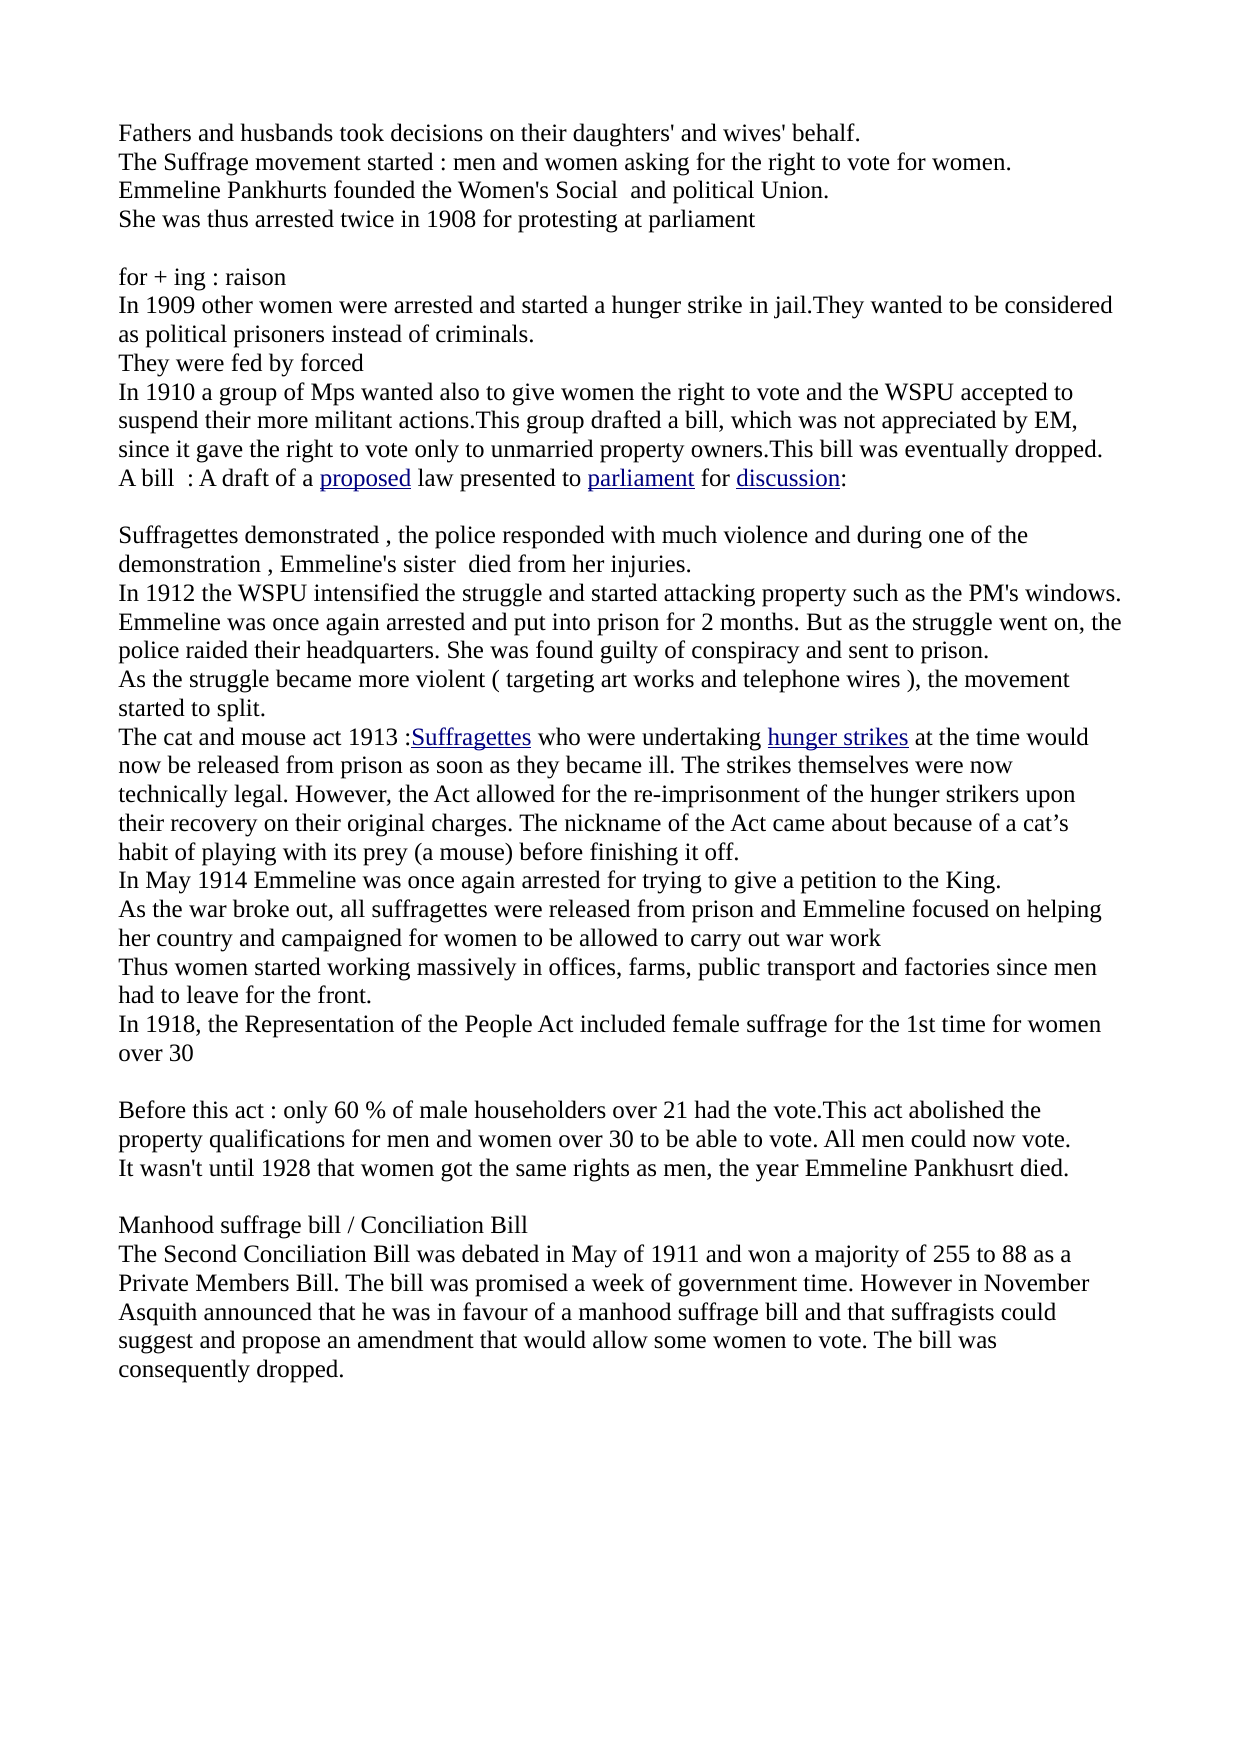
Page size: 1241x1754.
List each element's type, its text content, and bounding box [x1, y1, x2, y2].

text They were fed by forced [118, 348, 1122, 377]
text In 1909 other women were arrested and started a hunger strike in jail.They wanted to be considered as political prisoners instead of criminals. [118, 291, 1122, 348]
text As the struggle became more violent ( targeting art works and telephone wires ), the movement started to split. [118, 664, 1122, 722]
text for + ing : raison [118, 262, 1122, 291]
text In 1918, the Representation of the People Act included female suffrage for the 1st time for women over 30 [118, 1009, 1122, 1067]
text Emmeline Pankhurts founded the Women's Social and political Union. [118, 176, 1122, 204]
text The Second Conciliation Bill was debated in May of 1911 and won a majority of 255 to 88 as a Private Members Bill. The bill was promised a week of government time. However in November Asquith announced that he was in favour of a manhood suffrage bill and that suffragists could suggest and propose an amendment that would allow some women to vote. The bill was consequently dropped. [118, 1239, 1122, 1383]
text The Suffrage movement started : men and women asking for the right to vote for women. [118, 147, 1122, 176]
text Thus women started working massively in offices, farms, public transport and factories since men had to leave for the front. [118, 952, 1122, 1009]
text Emmeline was once again arrested and put into prison for 2 months. But as the struggle went on, the police raided their headquarters. She was found guilty of conspiracy and sent to prison. [118, 607, 1122, 664]
text In 1910 a group of Mps wanted also to give women the right to vote and the WSPU accepted to suspend their more militant actions.This group drafted a bill, which was not appreciated by EM, since it gave the right to vote only to unmarried property owners.This bill was eventually dropped. [118, 377, 1122, 463]
text In May 1914 Emmeline was once again arrested for trying to give a petition to the King. [118, 866, 1122, 894]
text The cat and mouse act 1913 :Suffragettes who were undertaking hunger strikes at the time would now be released from prison as soon as they became ill. The strikes themselves were now technically legal. However, the Act allowed for the re-imprisonment of the hunger strikers upon their recovery on their original charges. The nickname of the Act came about because of a cat’s habit of playing with its prey (a mouse) before finishing it off. [118, 722, 1122, 866]
text In 1912 the WSPU intensified the struggle and started attacking property such as the PM's windows. [118, 578, 1122, 607]
text She was thus arrested twice in 1908 for protesting at parliament [118, 204, 1122, 233]
text A bill : A draft of a proposed law presented to parliament for discussion: [118, 463, 1122, 492]
text Fathers and husbands took decisions on their daughters' and wives' behalf. [118, 118, 1122, 147]
text As the war broke out, all suffragettes were released from prison and Emmeline focused on helping her country and campaigned for women to be allowed to carry out war work [118, 894, 1122, 952]
text Before this act : only 60 % of male householders over 21 had the vote.This act abolished the property qualifications for men and women over 30 to be able to vote. All men could now vote. [118, 1096, 1122, 1153]
text It wasn't until 1928 that women got the same rights as men, the year Emmeline Pankhusrt died. [118, 1153, 1122, 1182]
text Manhood suffrage bill / Conciliation Bill [118, 1211, 1122, 1239]
text Suffragettes demonstrated , the police responded with much violence and during one of the demonstration , Emmeline's sister died from her injuries. [118, 521, 1122, 578]
